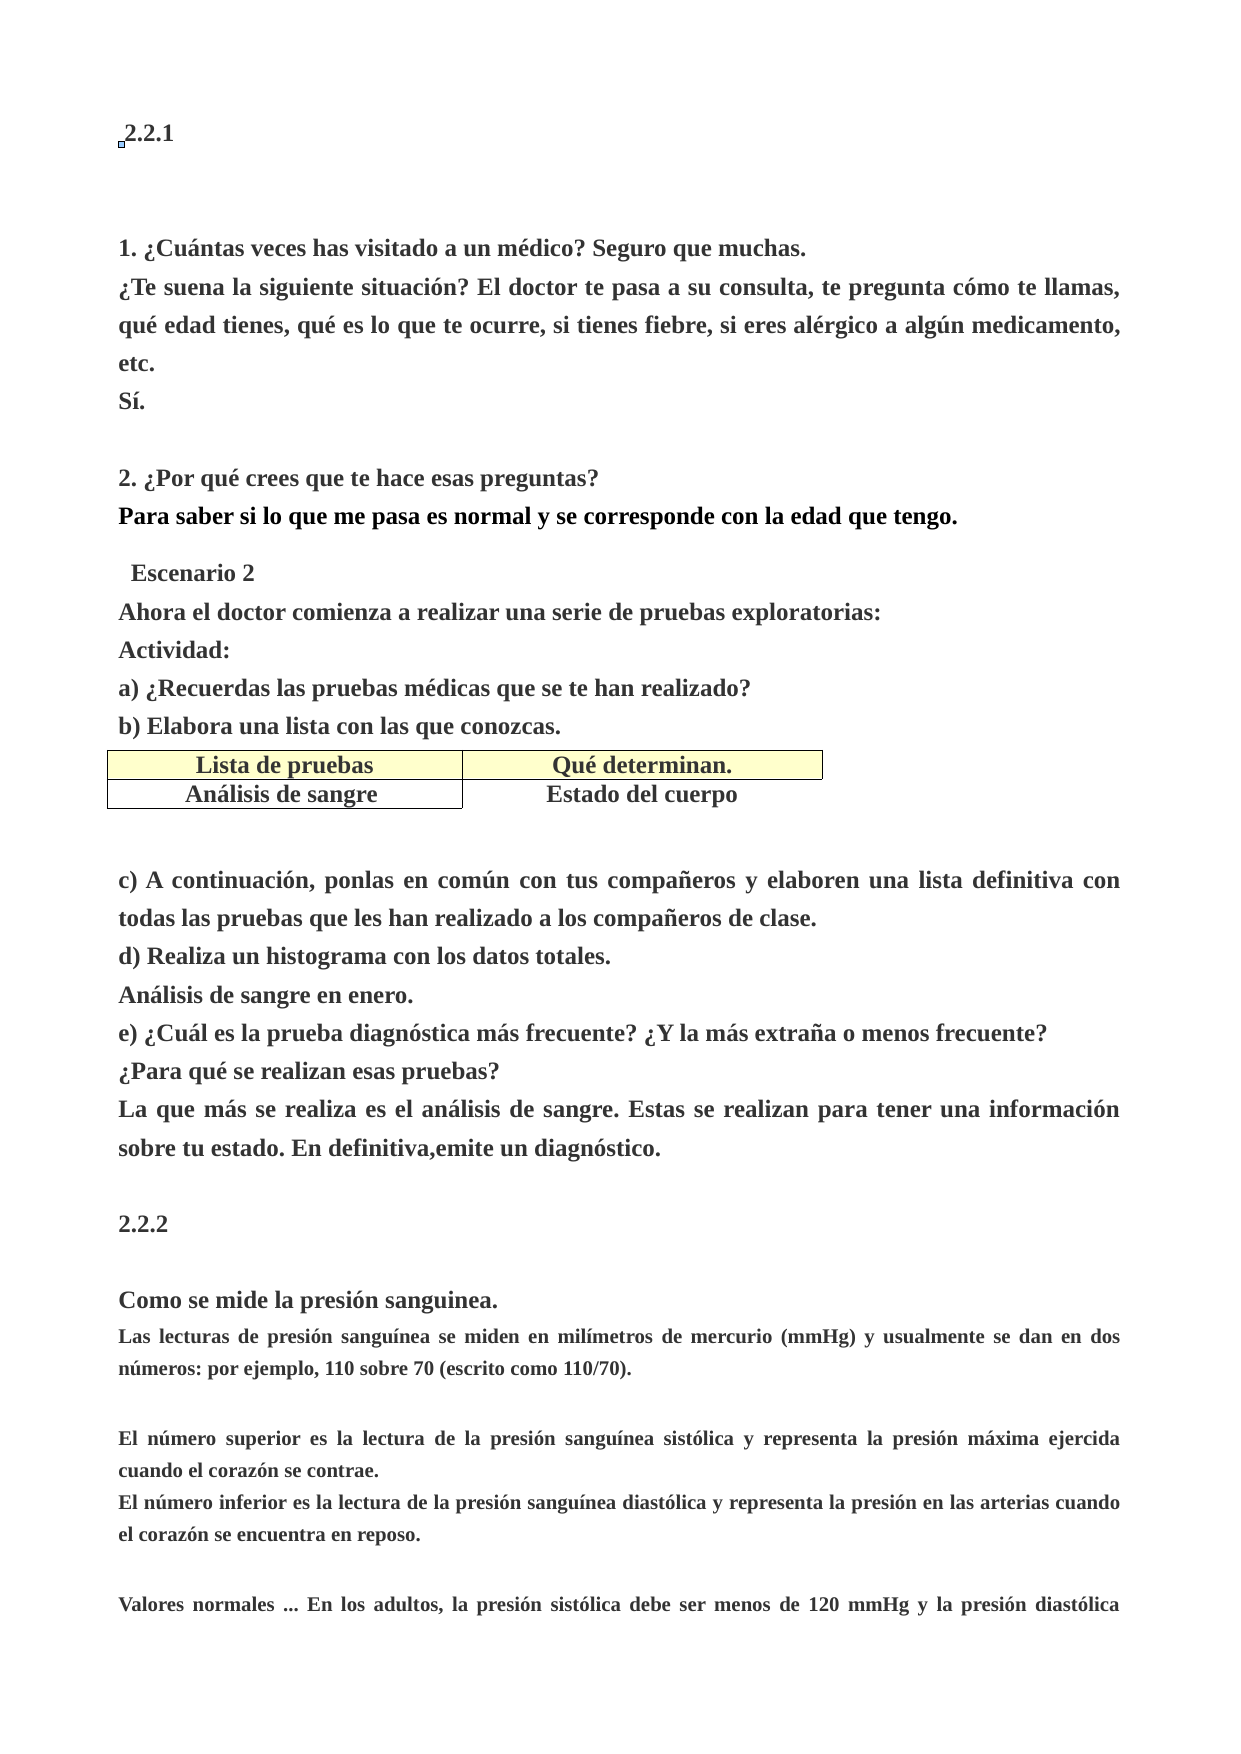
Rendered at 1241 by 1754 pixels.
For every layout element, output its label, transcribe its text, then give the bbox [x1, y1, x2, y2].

text Para saber si lo que me pasa es normal y se corresponde con la edad que tengo. [118, 501, 1122, 530]
text ¿Te suena la siguiente situación? El doctor te pasa a su consulta, te pregunta cómo te llamas, qué edad tienes, qué es lo que te ocurre, si tienes fiebre, si eres alérgico a algún medicamento, etc. [118, 272, 1122, 377]
table_cell Estado del cuerpo [463, 780, 822, 807]
text 1. ¿Cuántas veces has visitado a un médico? Seguro que muchas. [118, 233, 1122, 262]
text Como se mide la presión sanguinea. [118, 1286, 1122, 1314]
table_cell [462, 808, 822, 836]
text El número superior es la lectura de la presión sanguínea sistólica y representa la presión máxima ejercida cuando el corazón se contrae. [118, 1426, 1122, 1482]
text e) ¿Cuál es la prueba diagnóstica más frecuente? ¿Y la más extraña o menos frecuente? [118, 1018, 1122, 1047]
table_cell [107, 809, 462, 836]
text El número inferior es la lectura de la presión sanguínea diastólica y representa la presión en las arterias cuando el corazón se encuentra en reposo. [118, 1490, 1122, 1546]
text Escenario 2 [118, 558, 1122, 587]
text Valores normales ... En los adultos, la presión sistólica debe ser menos de 120 mmHg y la presión diastólica [118, 1592, 1122, 1616]
text La que más se realiza es el análisis de sangre. Estas se realizan para tener una información sobre tu estado. En definitiva,emite un diagnóstico. [118, 1094, 1122, 1161]
table_cell [107, 836, 462, 865]
text 2.2.2 [118, 1209, 1122, 1238]
text ¿Para qué se realizan esas pruebas? [118, 1056, 1122, 1085]
text Las lecturas de presión sanguínea se miden en milímetros de mercurio (mmHg) y usualmente se dan en dos números: por ejemplo, 110 sobre 70 (escrito como 110/70). [118, 1324, 1122, 1380]
table_header Lista de pruebas [108, 751, 462, 778]
text b) Elabora una lista con las que conozcas. [118, 711, 1122, 740]
table_header Qué determinan. [463, 751, 822, 778]
text 2.2.1 [118, 118, 1122, 147]
text Ahora el doctor comienza a realizar una serie de pruebas exploratorias: [118, 597, 1122, 626]
table_cell Análisis de sangre [108, 780, 462, 807]
text Análisis de sangre en enero. [118, 980, 1122, 1008]
text Sí. [118, 386, 1122, 415]
text Actividad: [118, 635, 1122, 664]
text a) ¿Recuerdas las pruebas médicas que se te han realizado? [118, 673, 1122, 702]
table_cell [462, 836, 822, 865]
text c) A continuación, ponlas en común con tus compañeros y elaboren una lista definitiva con todas las pruebas que les han realizado a los compañeros de clase. [118, 865, 1122, 932]
text d) Realiza un histograma con los datos totales. [118, 941, 1122, 970]
text 2. ¿Por qué crees que te hace esas preguntas? [118, 463, 1122, 492]
